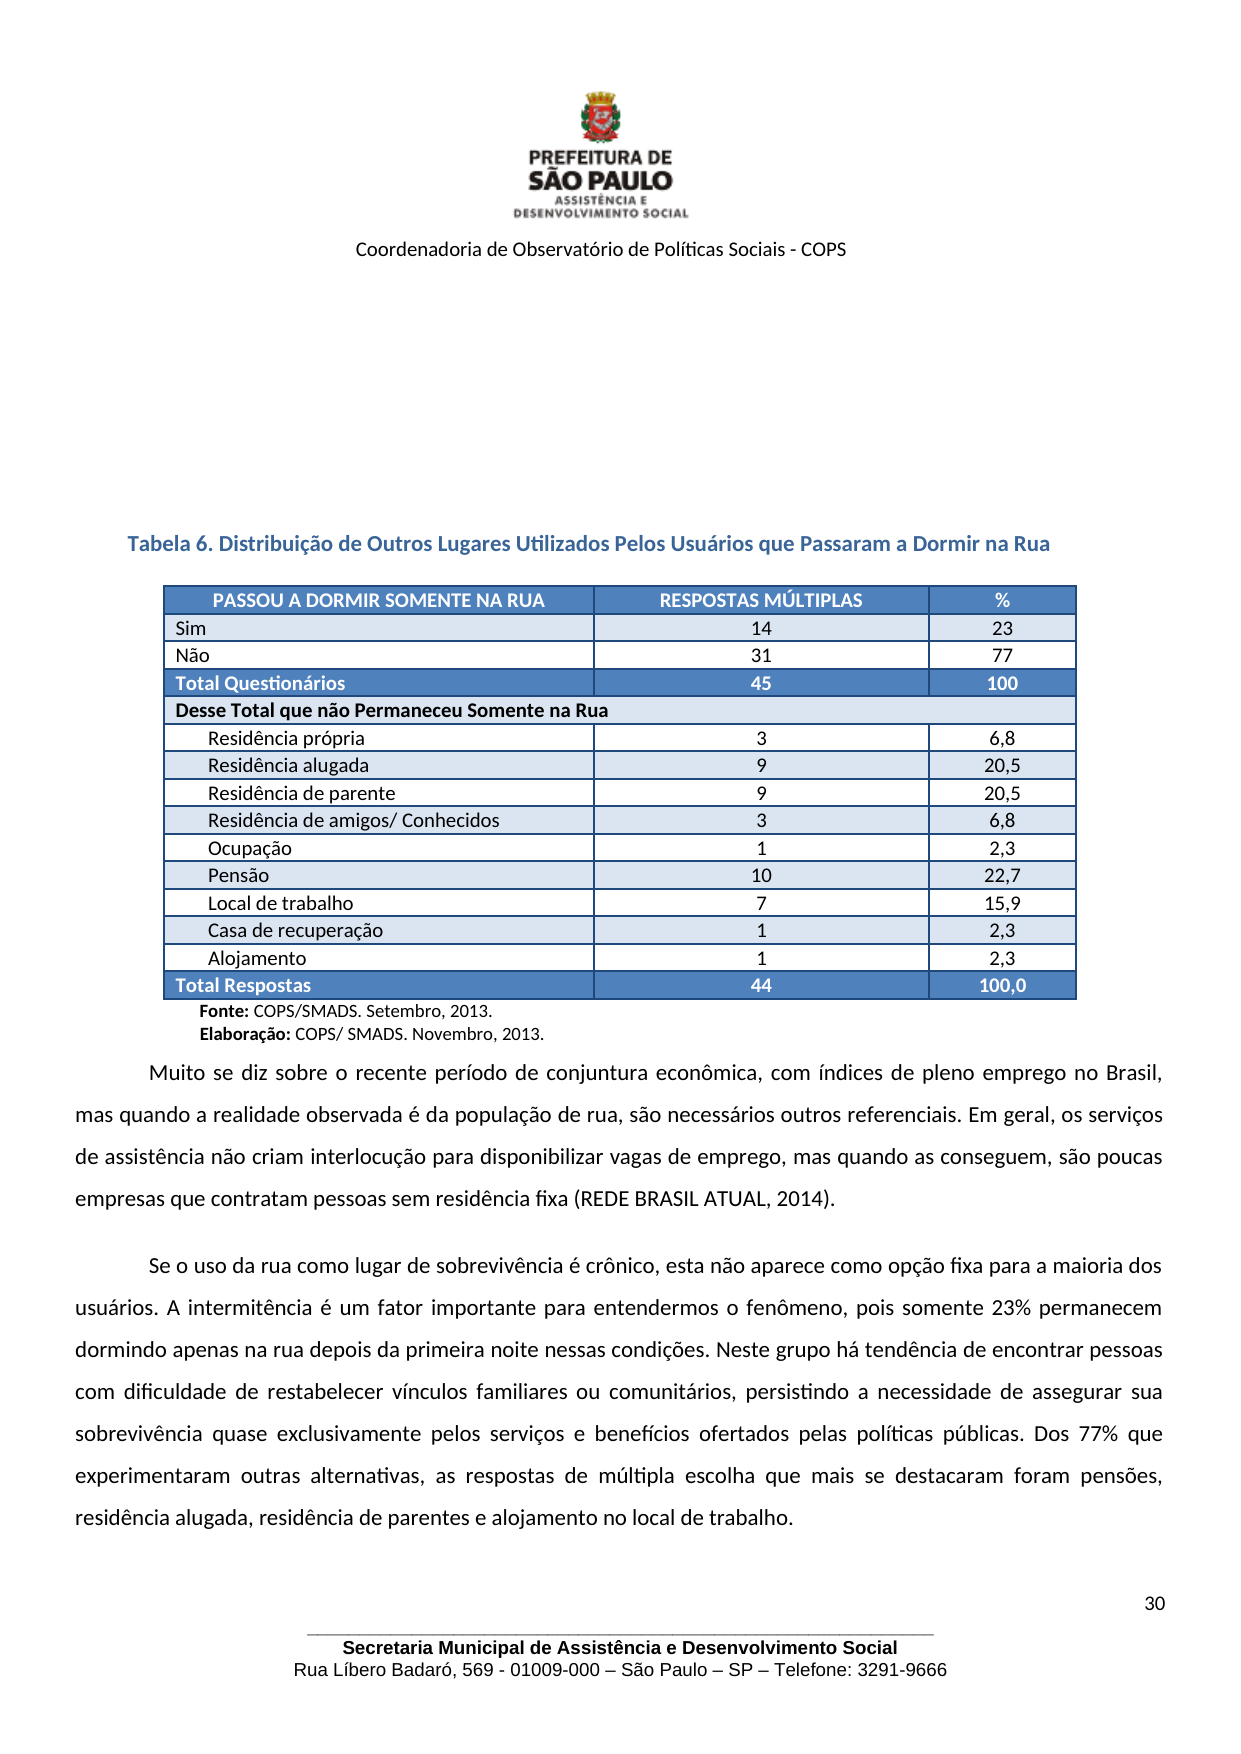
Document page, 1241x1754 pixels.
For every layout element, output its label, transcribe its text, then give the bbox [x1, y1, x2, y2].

table_cell 15,9 [930, 890, 1075, 915]
table_cell 77 [930, 642, 1075, 668]
table_cell 3 [595, 807, 928, 833]
text Muito se diz sobre o recente período de conjuntura econômica, com índices de pleno emprego no Brasil, mas quando a realidade observada é da população de rua, são necessários outros referenciais. Em geral, os serviços de assistência não criam interlocução para disponibilizar vagas de emprego, mas quando as conseguem, são poucas empresas que contratam pessoas sem residência fixa (REDE BRASIL ATUAL, 2014). [75, 1058, 1165, 1212]
table_cell 9 [595, 780, 928, 805]
table_cell Residência alugada [165, 752, 593, 778]
table_cell Não [165, 642, 593, 668]
table_header % [930, 587, 1075, 613]
table_header Respostas Múltiplas [595, 587, 928, 613]
table_cell Local de trabalho [165, 890, 593, 915]
table_cell 2,3 [930, 917, 1075, 943]
table_cell 2,3 [930, 945, 1075, 970]
table_header Passou a Dormir Somente na Rua [165, 587, 593, 613]
table_cell Alojamento [165, 945, 593, 970]
text Se o uso da rua como lugar de sobrevivência é crônico, esta não aparece como opção fixa para a maioria dos usuários. A intermitência é um fator importante para entendermos o fenômeno, pois somente 23% permanecem dormindo apenas na rua depois da primeira noite nessas condições. Neste grupo há tendência de encontrar pessoas com dificuldade de restabelecer vínculos familiares ou comunitários, persistindo a necessidade de assegurar sua sobrevivência quase exclusivamente pelos serviços e benefícios ofertados pelas políticas públicas. Dos 77% que experimentaram outras alternativas, as respostas de múltipla escolha que mais se destacaram foram pensões, residência alugada, residência de parentes e alojamento no local de trabalho. [75, 1251, 1165, 1531]
table_cell 7 [595, 890, 928, 915]
table_cell 20,5 [930, 780, 1075, 805]
text Elaboração: COPS/ SMADS. Novembro, 2013. [75, 1023, 1165, 1046]
table_cell 3 [595, 725, 928, 750]
table_cell 6,8 [930, 807, 1075, 833]
table_cell Desse Total que não Permaneceu Somente na Rua [165, 697, 1075, 723]
list Tabela 6. Distribuição de Outros Lugares Utilizados Pelos Usuários que Passaram a Dormir na Rua [127, 529, 1165, 557]
table_cell 100 [930, 670, 1075, 695]
table_cell Total Questionários [165, 670, 593, 695]
table_cell 14 [595, 615, 928, 640]
table_cell 10 [595, 862, 928, 888]
table_cell 1 [595, 835, 928, 860]
table_cell 1 [595, 945, 928, 970]
table_cell 6,8 [930, 725, 1075, 750]
table_cell Casa de recuperação [165, 917, 593, 943]
table_cell 44 [595, 972, 928, 998]
table_cell Sim [165, 615, 593, 640]
table_cell Ocupação [165, 835, 593, 860]
table_cell Residência de parente [165, 780, 593, 805]
table_cell Residência própria [165, 725, 593, 750]
table_cell 23 [930, 615, 1075, 640]
table_cell 9 [595, 752, 928, 778]
table_cell 45 [595, 670, 928, 695]
table_cell Pensão [165, 862, 593, 888]
table_cell 20,5 [930, 752, 1075, 778]
table_cell 2,3 [930, 835, 1075, 860]
table_cell 1 [595, 917, 928, 943]
table_cell 31 [595, 642, 928, 668]
table_cell 100,0 [930, 972, 1075, 998]
table_cell Total Respostas [165, 972, 593, 998]
table_cell 22,7 [930, 862, 1075, 888]
table_cell Residência de amigos/ Conhecidos [165, 807, 593, 833]
text Fonte: COPS/SMADS. Setembro, 2013. [149, 1000, 1165, 1023]
